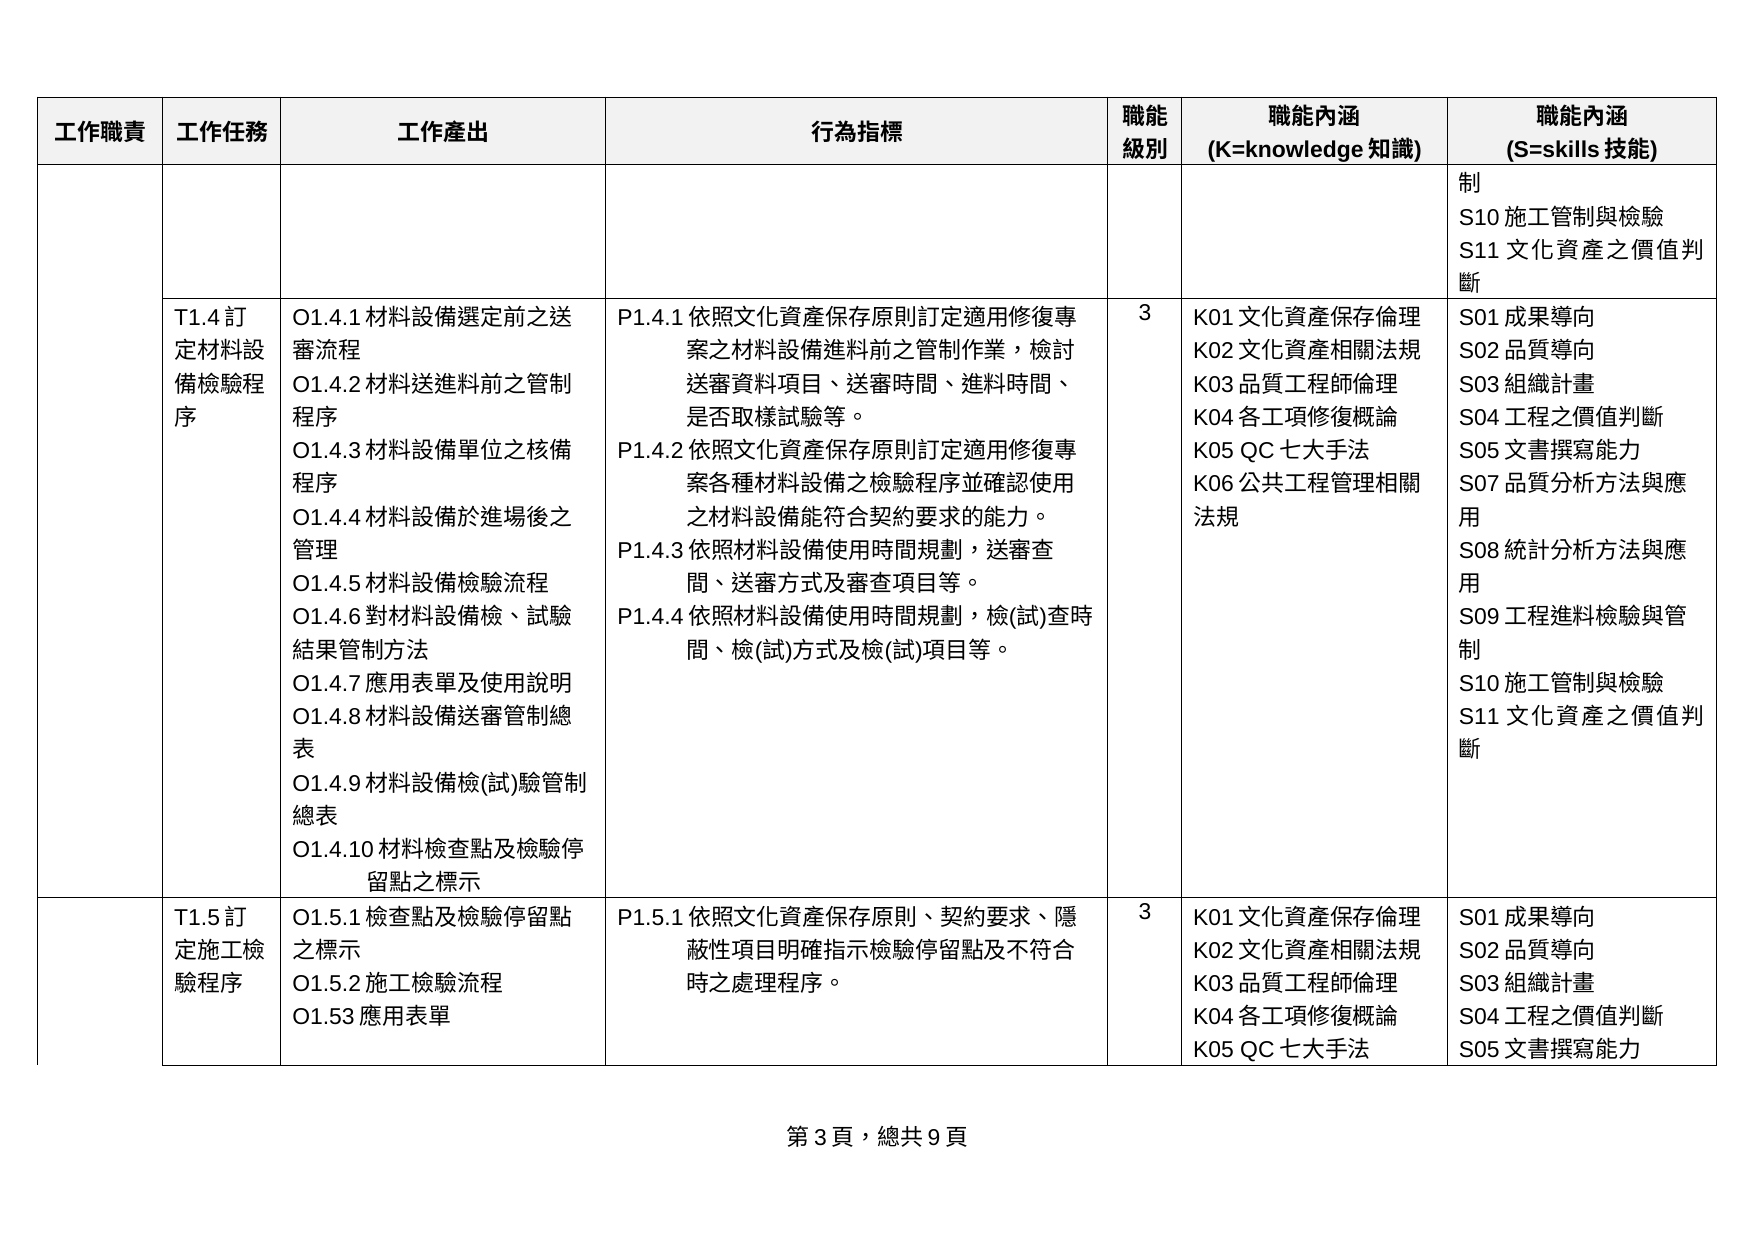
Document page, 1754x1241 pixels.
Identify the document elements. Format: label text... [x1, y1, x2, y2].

table_header 職能內涵 (S=skills技能) [1448, 98, 1716, 164]
table_cell T1.4訂定材料設備檢驗程序 [163, 299, 280, 897]
table_header 職能級別 [1108, 98, 1181, 164]
table_cell [1108, 165, 1181, 298]
table_header 工作職責 [38, 98, 162, 164]
table_header 職能內涵 (K=knowledge知識) [1182, 98, 1447, 164]
table_cell S01成果導向 S02品質導向 S03組織計畫 S04工程之價值判斷 S05文書撰寫能力 [1448, 898, 1716, 1064]
table_cell [38, 898, 162, 1064]
table_cell K01文化資產保存倫理 K02文化資產相關法規 K03品質工程師倫理 K04各工項修復概論 K05 QC七大手法 K06公共工程管理相關法規 [1182, 299, 1447, 897]
table_cell O1.4.1材料設備選定前之送審流程 O1.4.2材料送進料前之管制程序 O1.4.3材料設備單位之核備程序 O1.4.4材料設備於進場後之管理 O1.4.5材料設備檢驗流程 O1.4.6對材料設備檢、試驗結果管制方法 O1.4.7應用表單及使用說明 O1.4.8材料設備送審管制總表 O1.4.9材料設備檢(試)驗管制總表 O1.4.10材料檢查點及檢驗停留點之標示 [281, 299, 605, 897]
table_cell S01成果導向 S02品質導向 S03組織計畫 S04工程之價值判斷 S05文書撰寫能力 S07品質分析方法與應用 S08統計分析方法與應用 S09工程進料檢驗與管制 S10施工管制與檢驗 S11文化資產之價值判斷 [1448, 299, 1716, 897]
table_cell P1.5.1依照文化資產保存原則、契約要求、隱蔽性項目明確指示檢驗停留點及不符合時之處理程序。 [606, 898, 1107, 1064]
table_cell [606, 165, 1107, 298]
table_cell T1.5訂定施工檢驗程序 [163, 898, 280, 1064]
table_cell [281, 165, 605, 298]
table_header 工作任務 [163, 98, 280, 164]
table_cell O1.5.1檢查點及檢驗停留點之標示 O1.5.2施工檢驗流程 O1.53應用表單 [281, 898, 605, 1064]
table_cell [38, 298, 162, 897]
table_header 行為指標 [606, 98, 1107, 164]
table_cell 制 S10施工管制與檢驗 S11文化資產之價值判斷 [1448, 165, 1716, 298]
table_cell K01文化資產保存倫理 K02文化資產相關法規 K03品質工程師倫理 K04各工項修復概論 K05 QC七大手法 [1182, 898, 1447, 1064]
table_cell 3 [1108, 299, 1181, 897]
table_cell 3 [1108, 898, 1181, 1064]
table_cell [163, 165, 280, 298]
table_header 工作產出 [281, 98, 605, 164]
table_cell P1.4.1依照文化資產保存原則訂定適用修復專案之材料設備進料前之管制作業，檢討送審資料項目、送審時間、進料時間、是否取樣試驗等。 P1.4.2依照文化資產保存原則訂定適用修復專案各種材料設備之檢驗程序並確認使用之材料設備能符合契約要求的能力。 P1.4.3依照材料設備使用時間規劃，送審查間、送審方式及審查項目等。 P1.4.4依照材料設備使用時間規劃，檢(試)查時間、檢(試)方式及檢(試)項目等。 [606, 299, 1107, 897]
table_cell [38, 165, 162, 298]
table_cell [1182, 165, 1447, 298]
